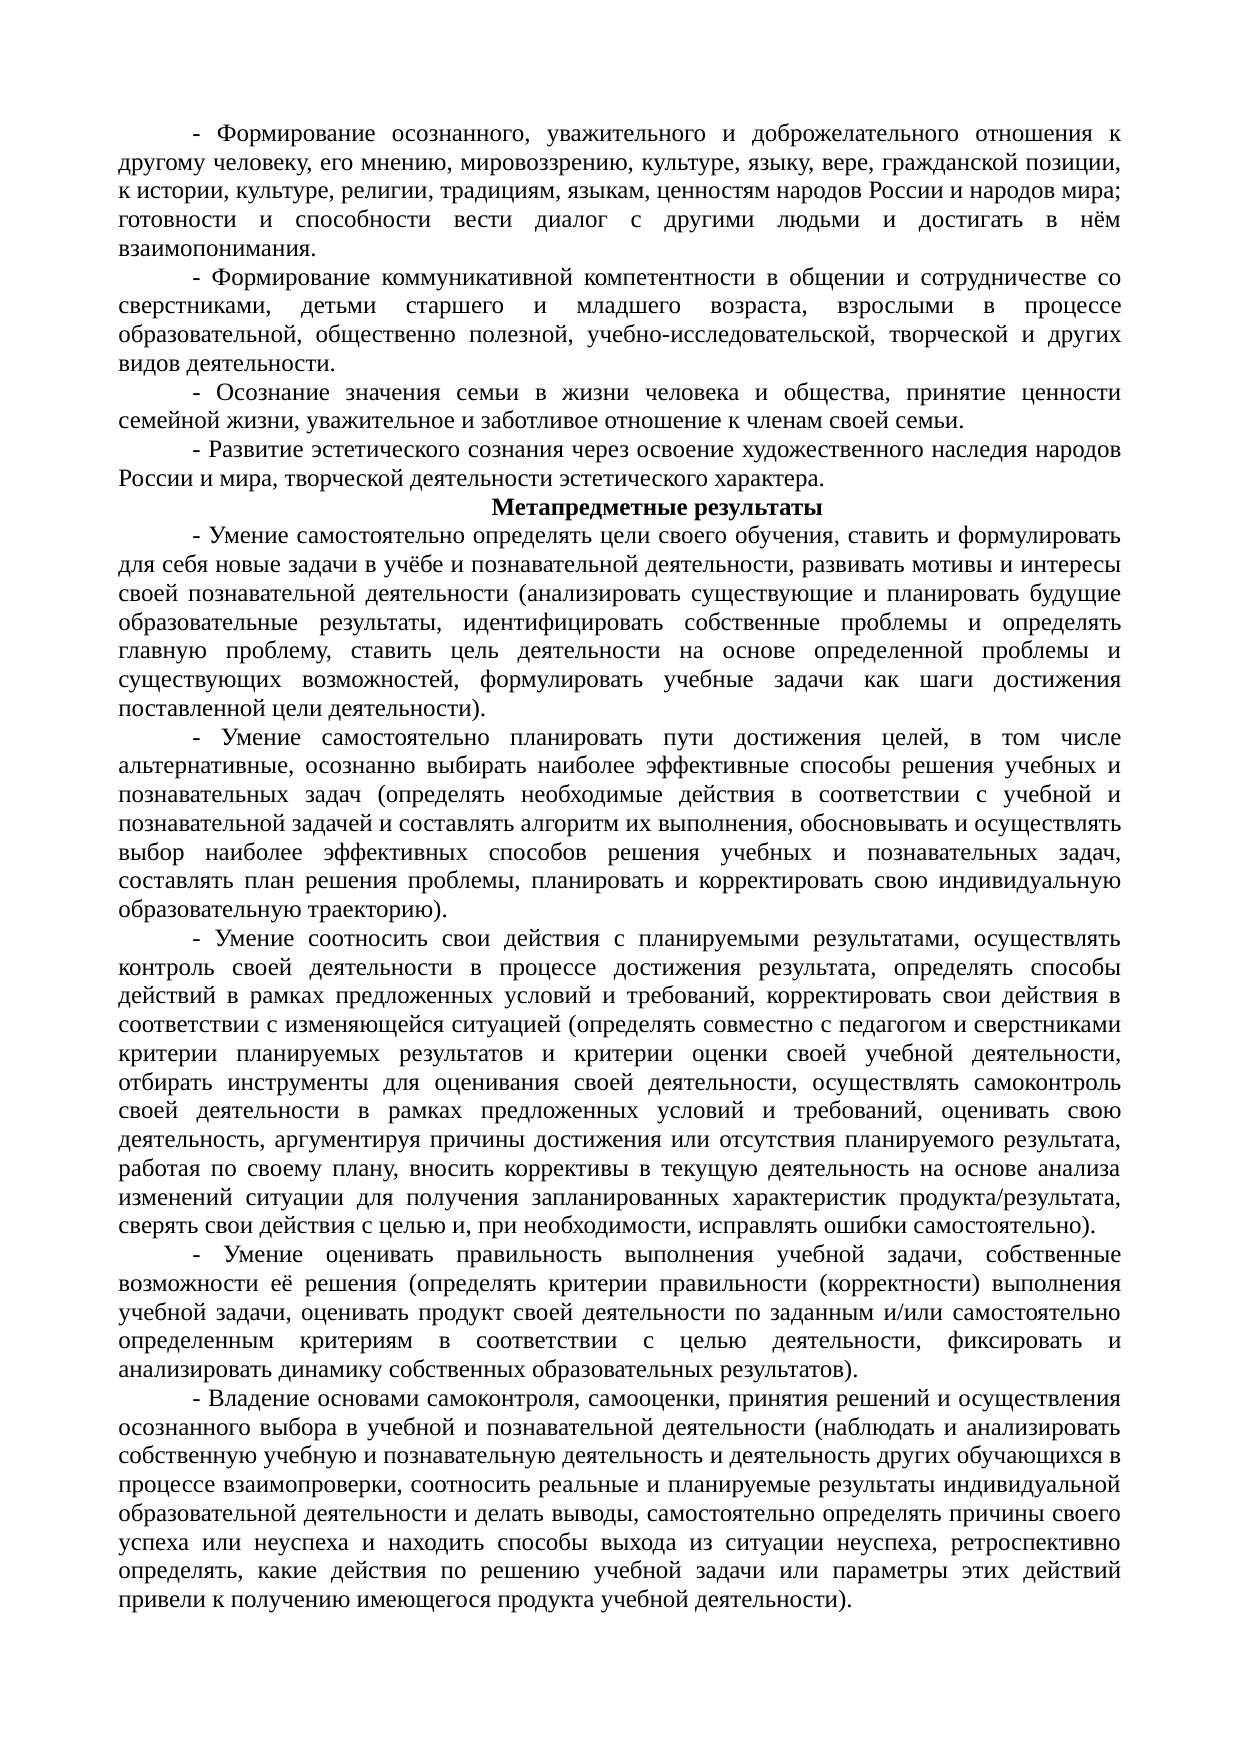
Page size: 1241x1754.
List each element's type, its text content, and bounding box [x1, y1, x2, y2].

text - Владение основами самоконтроля, самооценки, принятия решений и осуществления осознанного выбора в учебной и познавательной деятельности (наблюдать и анализировать собственную учебную и познавательную деятельность и деятельность других обучающихся в процессе взаимопроверки, соотносить реальные и планируемые результаты индивидуальной образовательной деятельности и делать выводы, самостоятельно определять причины своего успеха или неуспеха и находить способы выхода из ситуации неуспеха, ретроспективно определять, какие действия по решению учебной задачи или параметры этих действий привели к получению имеющегося продукта учебной деятельности). [118, 1383, 1122, 1613]
text - Формирование коммуникативной компетентности в общении и сотрудничестве со сверстниками, детьми старшего и младшего возраста, взрослыми в процессе образовательной, общественно полезной, учебно-исследовательской, творческой и других видов деятельности. [118, 262, 1122, 377]
text - Умение оценивать правильность выполнения учебной задачи, собственные возможности её решения (определять критерии правильности (корректности) выполнения учебной задачи, оценивать продукт своей деятельности по заданным и/или самостоятельно определенным критериям в соответствии с целью деятельности, фиксировать и анализировать динамику собственных образовательных результатов). [118, 1239, 1122, 1383]
text - Умение самостоятельно планировать пути достижения целей, в том числе альтернативные, осознанно выбирать наиболее эффективные способы решения учебных и познавательных задач (определять необходимые действия в соответствии с учебной и познавательной задачей и составлять алгоритм их выполнения, обосновывать и осуществлять выбор наиболее эффективных способов решения учебных и познавательных задач, составлять план решения проблемы, планировать и корректировать свою индивидуальную образовательную траекторию). [118, 722, 1122, 923]
text - Умение самостоятельно определять цели своего обучения, ставить и формулировать для себя новые задачи в учёбе и познавательной деятельности, развивать мотивы и интересы своей познавательной деятельности (анализировать существующие и планировать будущие образовательные результаты, идентифицировать собственные проблемы и определять главную проблему, ставить цель деятельности на основе определенной проблемы и существующих возможностей, формулировать учебные задачи как шаги достижения поставленной цели деятельности). [118, 521, 1122, 722]
text - Формирование осознанного, уважительного и доброжелательного отношения к другому человеку, его мнению, мировоззрению, культуре, языку, вере, гражданской позиции, к истории, культуре, религии, традициям, языкам, ценностям народов России и народов мира; готовности и способности вести диалог с другими людьми и достигать в нём взаимопонимания. [118, 118, 1122, 262]
text Метапредметные результаты [118, 492, 1122, 521]
text - Развитие эстетического сознания через освоение художественного наследия народов России и мира, творческой деятельности эстетического характера. [118, 434, 1122, 492]
text - Осознание значения семьи в жизни человека и общества, принятие ценности семейной жизни, уважительное и заботливое отношение к членам своей семьи. [118, 377, 1122, 434]
text - Умение соотносить свои действия с планируемыми результатами, осуществлять контроль своей деятельности в процессе достижения результата, определять способы действий в рамках предложенных условий и требований, корректировать свои действия в соответствии с изменяющейся ситуацией (определять совместно с педагогом и сверстниками критерии планируемых результатов и критерии оценки своей учебной деятельности, отбирать инструменты для оценивания своей деятельности, осуществлять самоконтроль своей деятельности в рамках предложенных условий и требований, оценивать свою деятельность, аргументируя причины достижения или отсутствия планируемого результата, работая по своему плану, вносить коррективы в текущую деятельность на основе анализа изменений ситуации для получения запланированных характеристик продукта/результата, сверять свои действия с целью и, при необходимости, исправлять ошибки самостоятельно). [118, 923, 1122, 1239]
